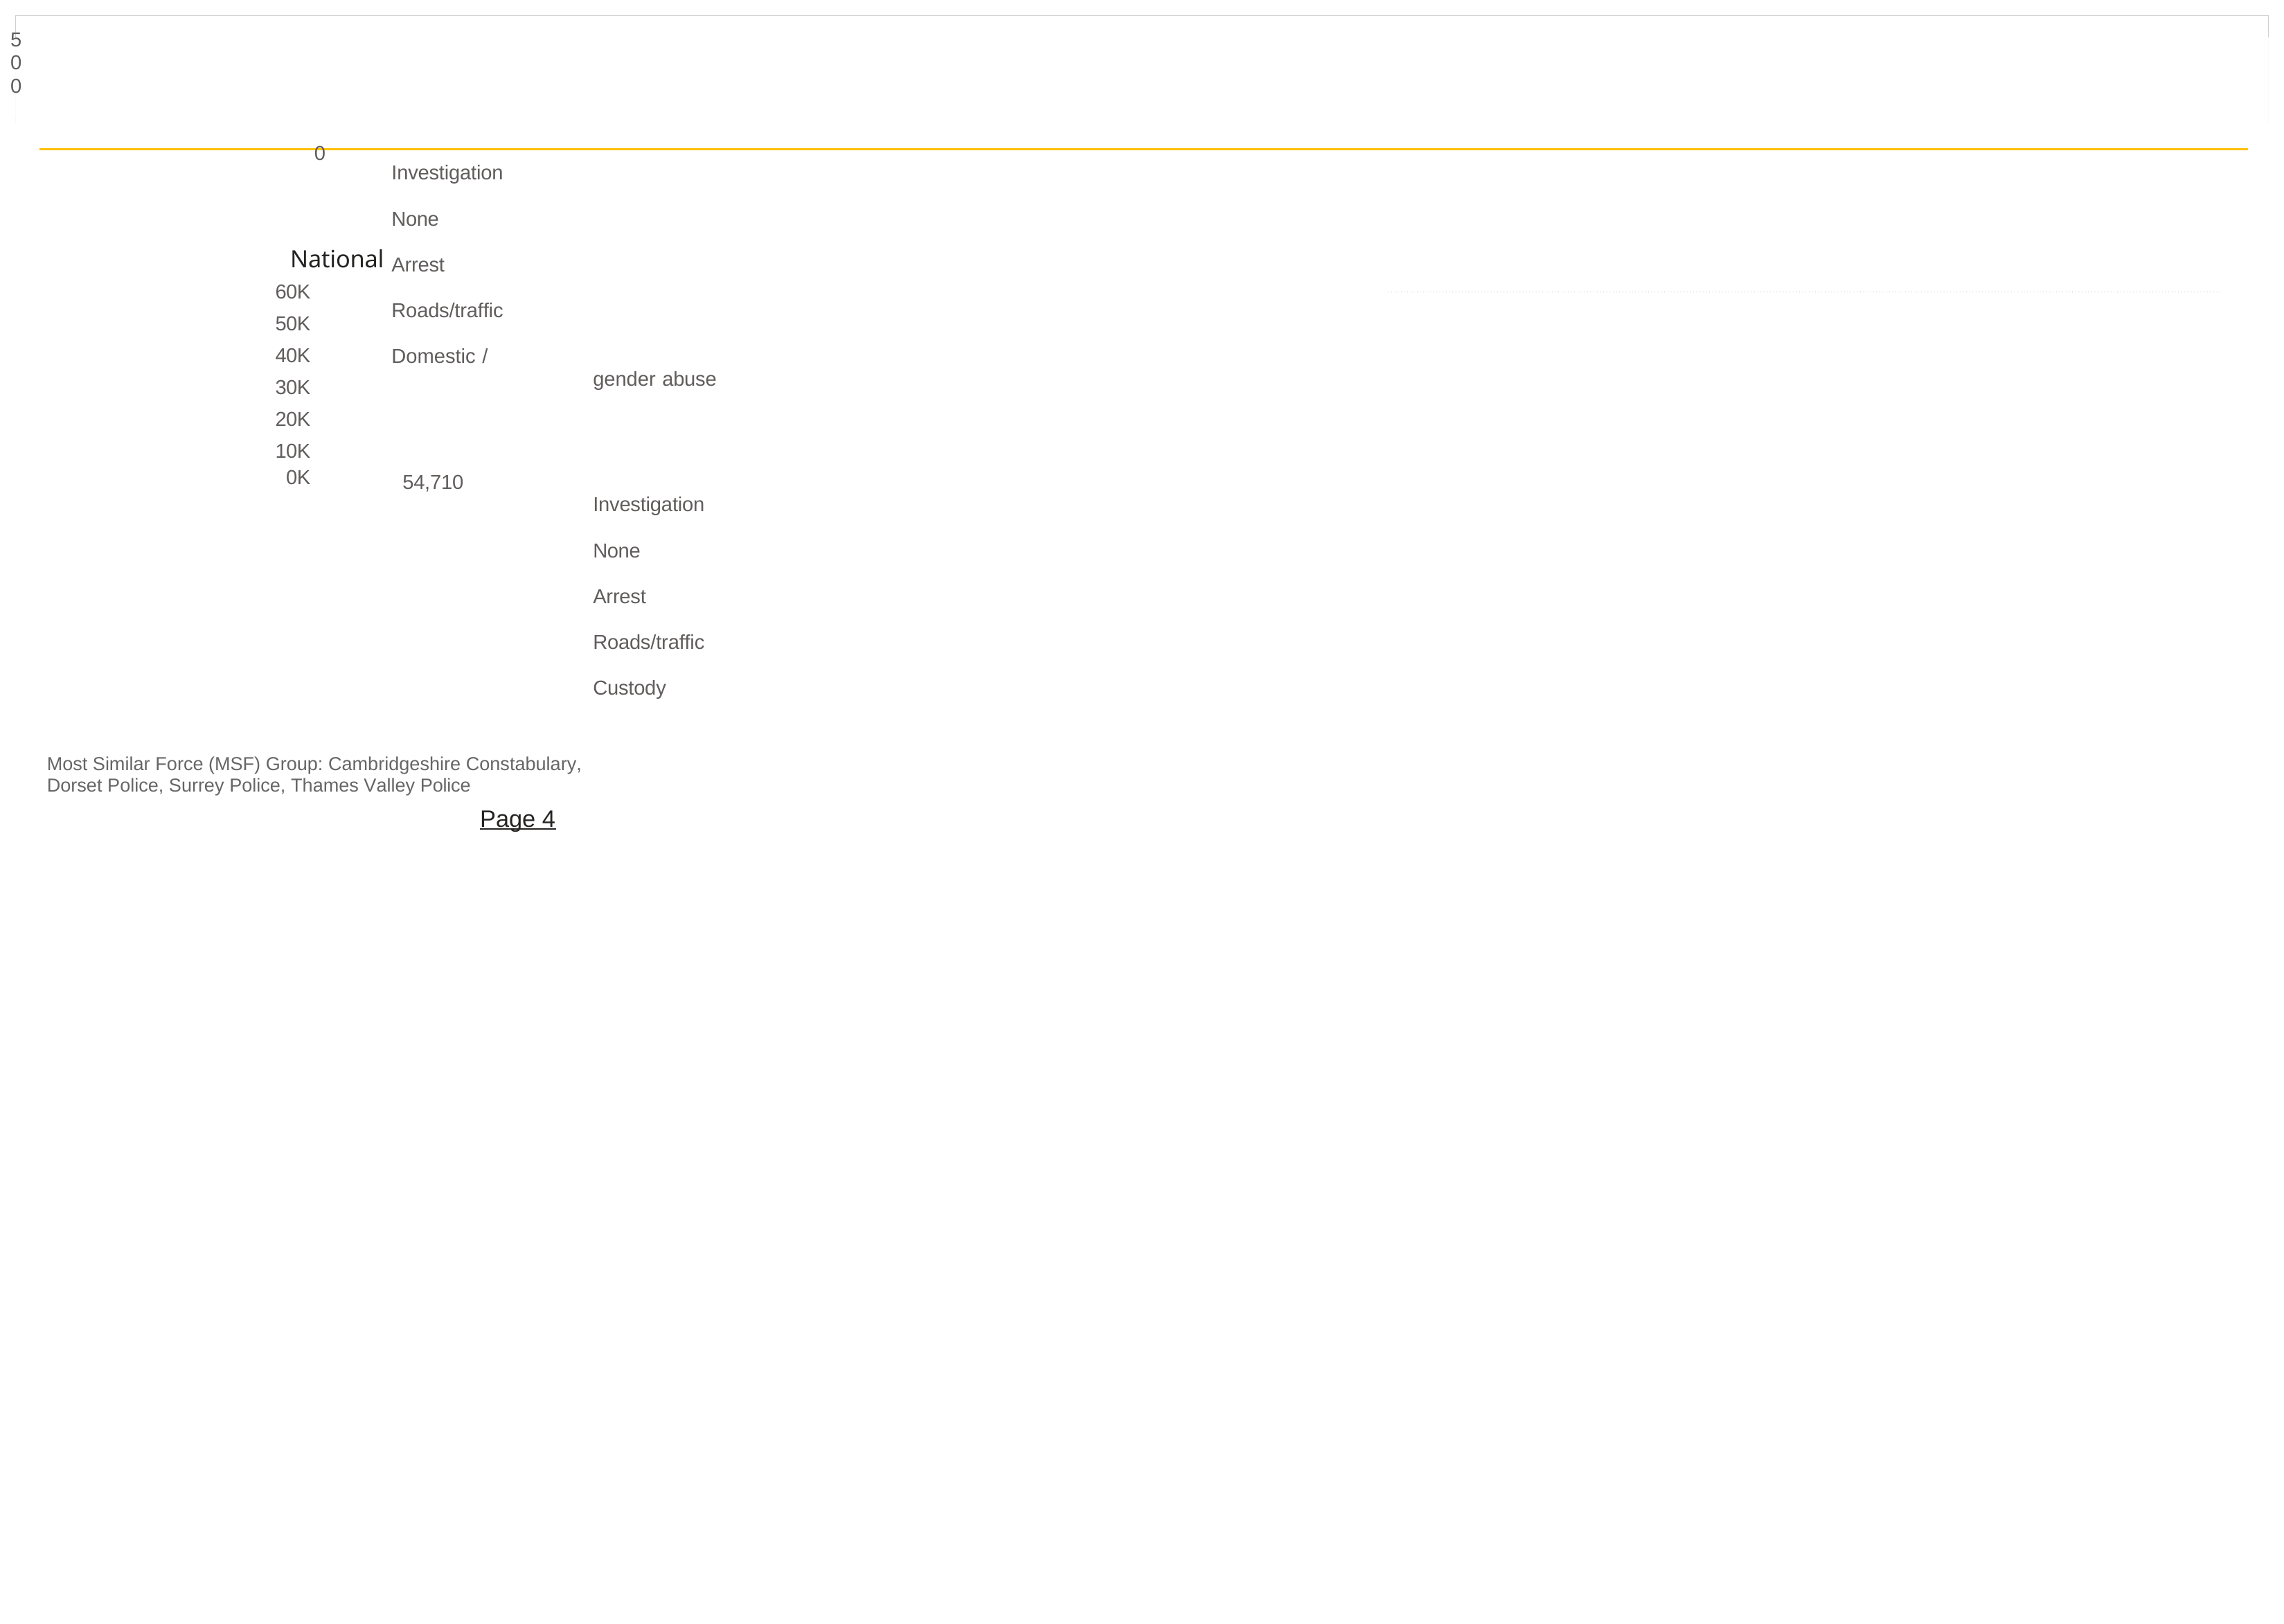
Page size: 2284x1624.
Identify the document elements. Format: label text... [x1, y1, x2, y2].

text 60K [10, 280, 15, 303]
text 20K [10, 407, 15, 431]
text Page 4 [10, 805, 15, 832]
text 40K [10, 343, 15, 366]
text 50K [10, 312, 15, 334]
text 30K [10, 375, 15, 399]
text 0 [10, 141, 15, 164]
text 0K [10, 472, 15, 488]
text 10K [10, 439, 15, 463]
text National [10, 242, 15, 275]
